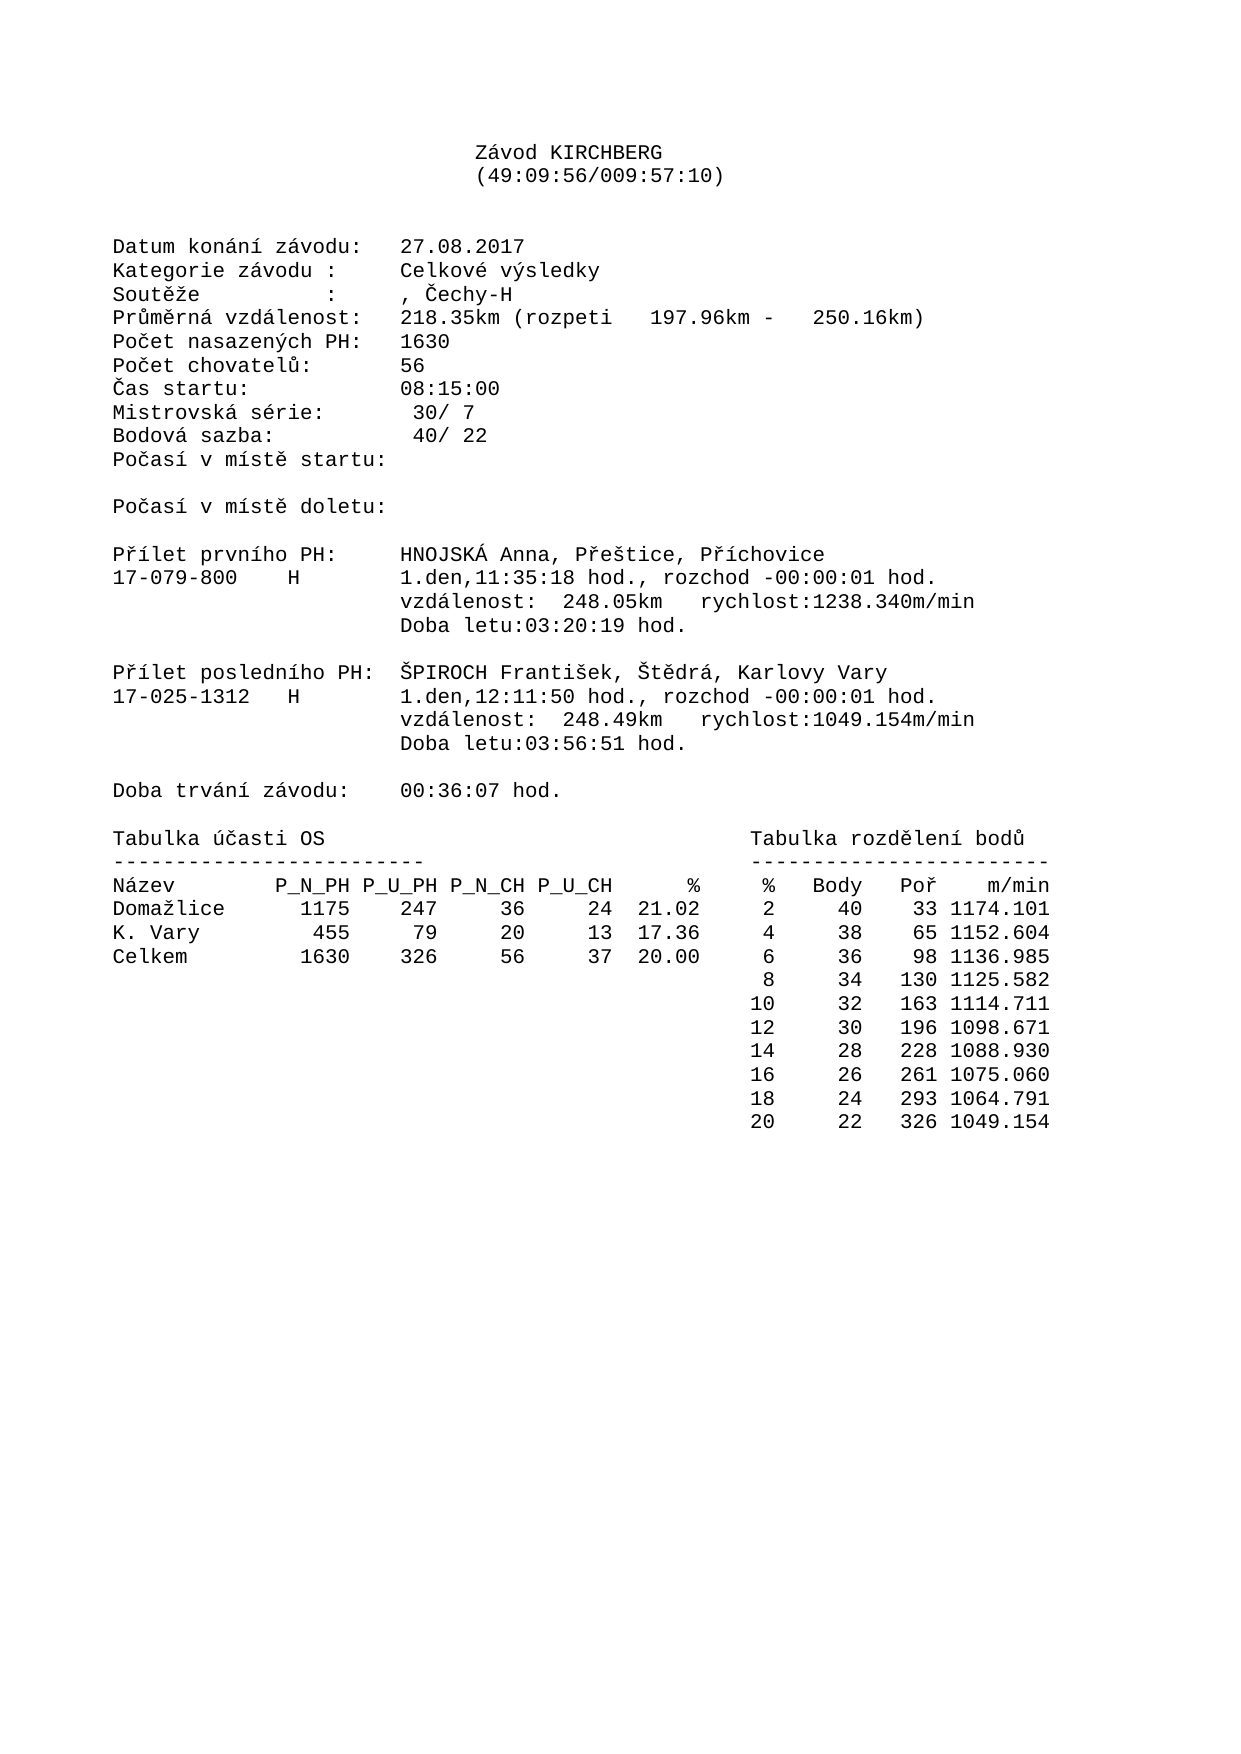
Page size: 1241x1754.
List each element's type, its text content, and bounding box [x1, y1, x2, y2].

text Tabulka účasti OS Tabulka rozdělení bodů [100, 827, 1146, 851]
text ------------------------- ------------------------ [100, 851, 1146, 875]
text Závod KIRCHBERG [100, 142, 1146, 165]
text Počasí v místě startu: [100, 449, 1146, 473]
text Doba trvání závodu: 00:36:07 hod. [100, 780, 1146, 804]
text Přílet posledního PH: ŠPIROCH František, Štědrá, Karlovy Vary [100, 662, 1146, 686]
text vzdálenost: 248.49km rychlost:1049.154m/min [100, 709, 1146, 733]
text Počet chovatelů: 56 [100, 354, 1146, 378]
text 20 22 326 1049.154 [100, 1111, 1146, 1135]
text Celkem 1630 326 56 37 20.00 6 36 98 1136.985 [100, 946, 1146, 969]
text Doba letu:03:56:51 hod. [100, 733, 1146, 757]
text Počet nasazených PH: 1630 [100, 331, 1146, 354]
text Přílet prvního PH: HNOJSKÁ Anna, Přeštice, Příchovice [100, 544, 1146, 567]
text 18 24 293 1064.791 [100, 1088, 1146, 1111]
text Počasí v místě doletu: [100, 496, 1146, 520]
text Datum konání závodu: 27.08.2017 [100, 236, 1146, 260]
text Bodová sazba: 40/ 22 [100, 426, 1146, 449]
text 10 32 163 1114.711 [100, 993, 1146, 1017]
text Čas startu: 08:15:00 [100, 378, 1146, 402]
text 14 28 228 1088.930 [100, 1040, 1146, 1064]
text Domažlice 1175 247 36 24 21.02 2 40 33 1174.101 [100, 898, 1146, 922]
text Název P_N_PH P_U_PH P_N_CH P_U_CH % % Body Poř m/min [100, 875, 1146, 898]
text 17-025-1312 H 1.den,12:11:50 hod., rozchod -00:00:01 hod. [100, 686, 1146, 709]
text 12 30 196 1098.671 [100, 1017, 1146, 1040]
text Kategorie závodu : Celkové výsledky [100, 260, 1146, 284]
text 16 26 261 1075.060 [100, 1064, 1146, 1088]
text Doba letu:03:20:19 hod. [100, 615, 1146, 638]
text 8 34 130 1125.582 [100, 969, 1146, 993]
text 17-079-800 H 1.den,11:35:18 hod., rozchod -00:00:01 hod. [100, 567, 1146, 591]
text Průměrná vzdálenost: 218.35km (rozpeti 197.96km - 250.16km) [100, 307, 1146, 331]
text Soutěže : , Čechy-H [100, 284, 1146, 307]
text (49:09:56/009:57:10) [100, 165, 1146, 189]
text K. Vary 455 79 20 13 17.36 4 38 65 1152.604 [100, 922, 1146, 946]
text Mistrovská série: 30/ 7 [100, 402, 1146, 426]
text vzdálenost: 248.05km rychlost:1238.340m/min [100, 591, 1146, 615]
